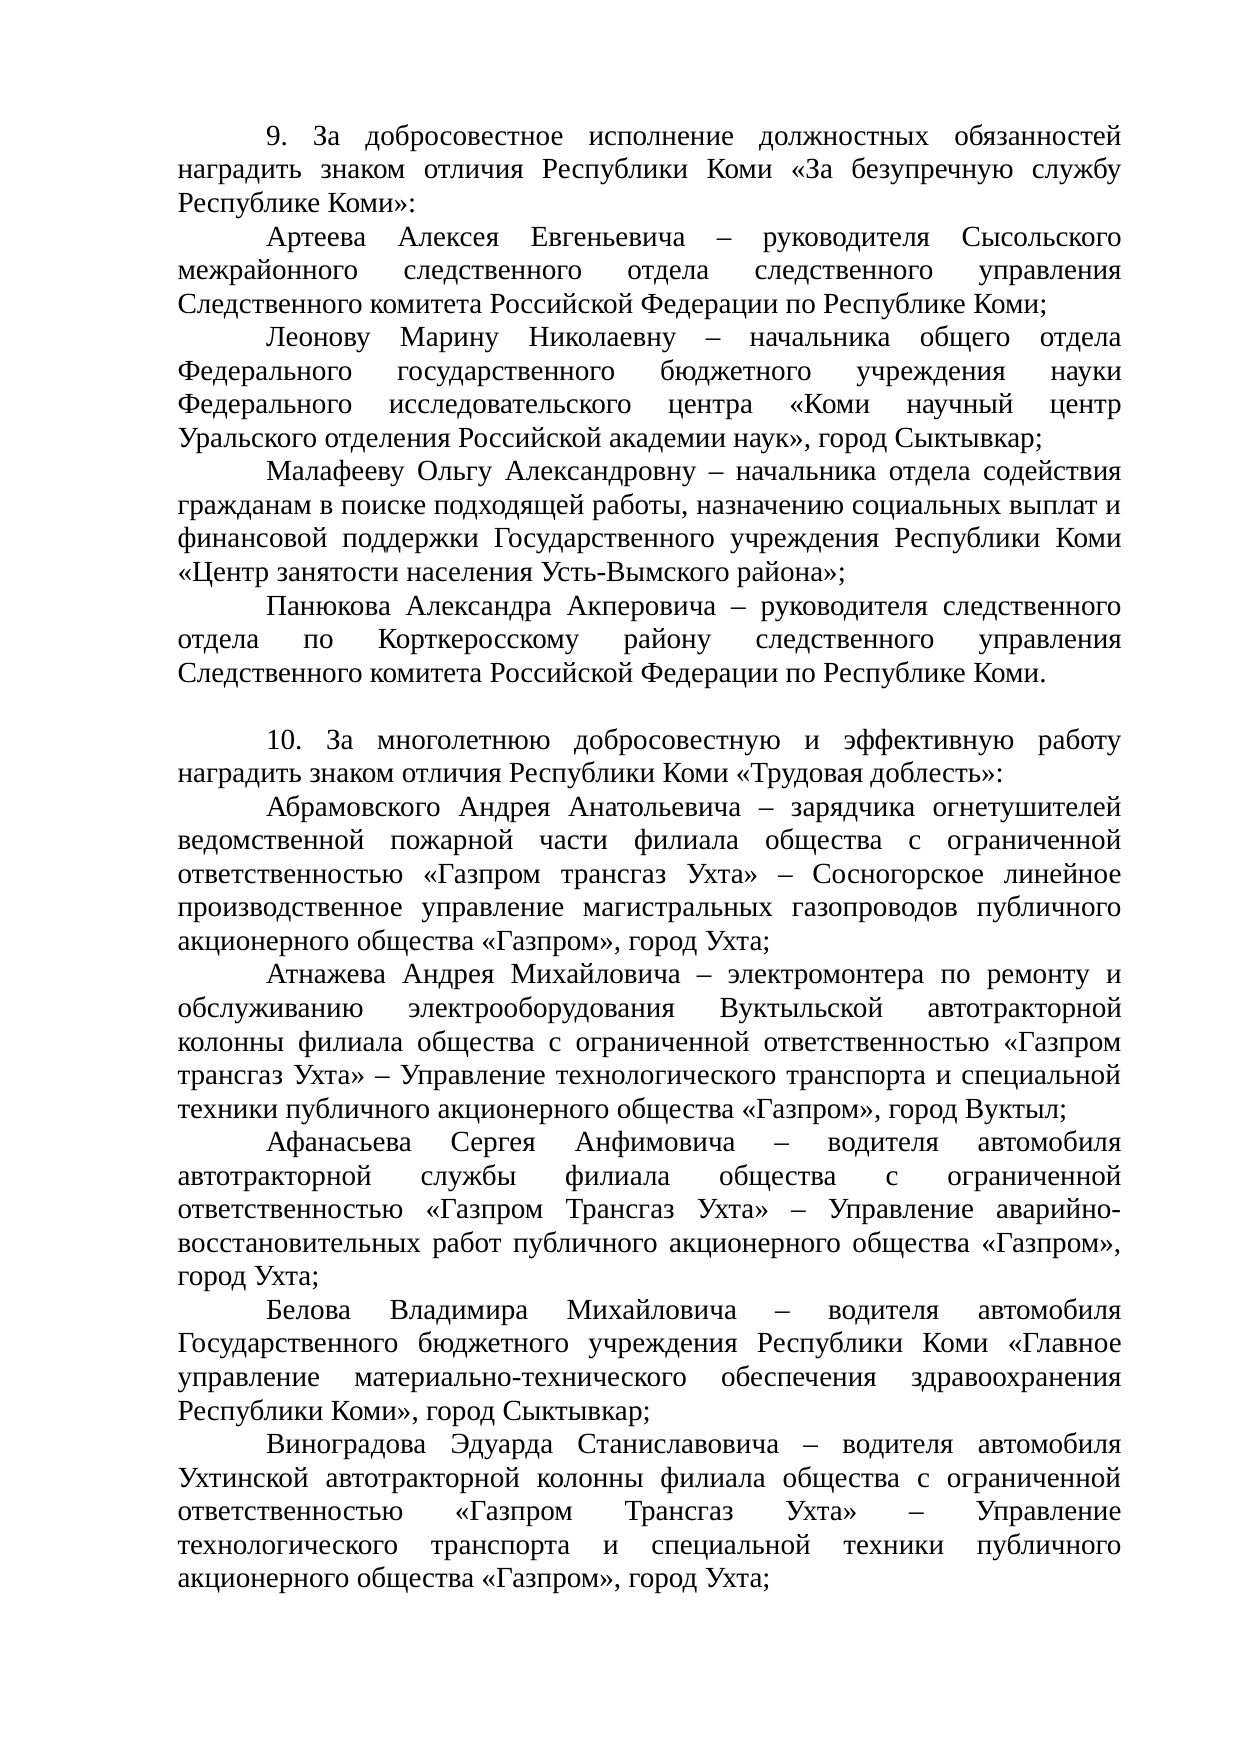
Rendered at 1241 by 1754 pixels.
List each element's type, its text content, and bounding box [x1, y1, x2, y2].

text Атнажева Андрея Михайловича – электромонтера по ремонту и обслуживанию электрооборудования Вуктыльской автотракторной колонны филиала общества с ограниченной ответственностью «Газпром трансгаз Ухта» – Управление технологического транспорта и специальной техники публичного акционерного общества «Газпром», город Вуктыл; [177, 957, 1122, 1124]
text 10. За многолетнюю добросовестную и эффективную работу наградить знаком отличия Республики Коми «Трудовая доблесть»: [177, 722, 1122, 789]
text Абрамовского Андрея Анатольевича – зарядчика огнетушителей ведомственной пожарной части филиала общества с ограниченной ответственностью «Газпром трансгаз Ухта» – Сосногорское линейное производственное управление магистральных газопроводов публичного акционерного общества «Газпром», город Ухта; [177, 789, 1122, 957]
text Панюкова Александра Акперовича – руководителя следственного отдела по Корткеросскому району следственного управления Следственного комитета Российской Федерации по Республике Коми. [177, 588, 1122, 688]
text 9. За добросовестное исполнение должностных обязанностей наградить знаком отличия Республики Коми «За безупречную службу Республике Коми»: [177, 118, 1122, 219]
text Леонову Марину Николаевну – начальника общего отдела Федерального государственного бюджетного учреждения науки Федерального исследовательского центра «Коми научный центр Уральского отделения Российской академии наук», город Сыктывкар; [177, 319, 1122, 453]
text Афанасьева Сергея Анфимовича – водителя автомобиля автотракторной службы филиала общества с ограниченной ответственностью «Газпром Трансгаз Ухта» – Управление аварийно-восстановительных работ публичного акционерного общества «Газпром», город Ухта; [177, 1124, 1122, 1292]
text Белова Владимира Михайловича – водителя автомобиля Государственного бюджетного учреждения Республики Коми «Главное управление материально-технического обеспечения здравоохранения Республики Коми», город Сыктывкар; [177, 1292, 1122, 1426]
text Виноградова Эдуарда Станиславовича – водителя автомобиля Ухтинской автотракторной колонны филиала общества с ограниченной ответственностью «Газпром Трансгаз Ухта» – Управление технологического транспорта и специальной техники публичного акционерного общества «Газпром», город Ухта; [177, 1426, 1122, 1594]
text Артеева Алексея Евгеньевича – руководителя Сысольского межрайонного следственного отдела следственного управления Следственного комитета Российской Федерации по Республике Коми; [177, 219, 1122, 319]
text Малафееву Ольгу Александровну – начальника отдела содействия гражданам в поиске подходящей работы, назначению социальных выплат и финансовой поддержки Государственного учреждения Республики Коми «Центр занятости населения Усть-Вымского района»; [177, 453, 1122, 588]
